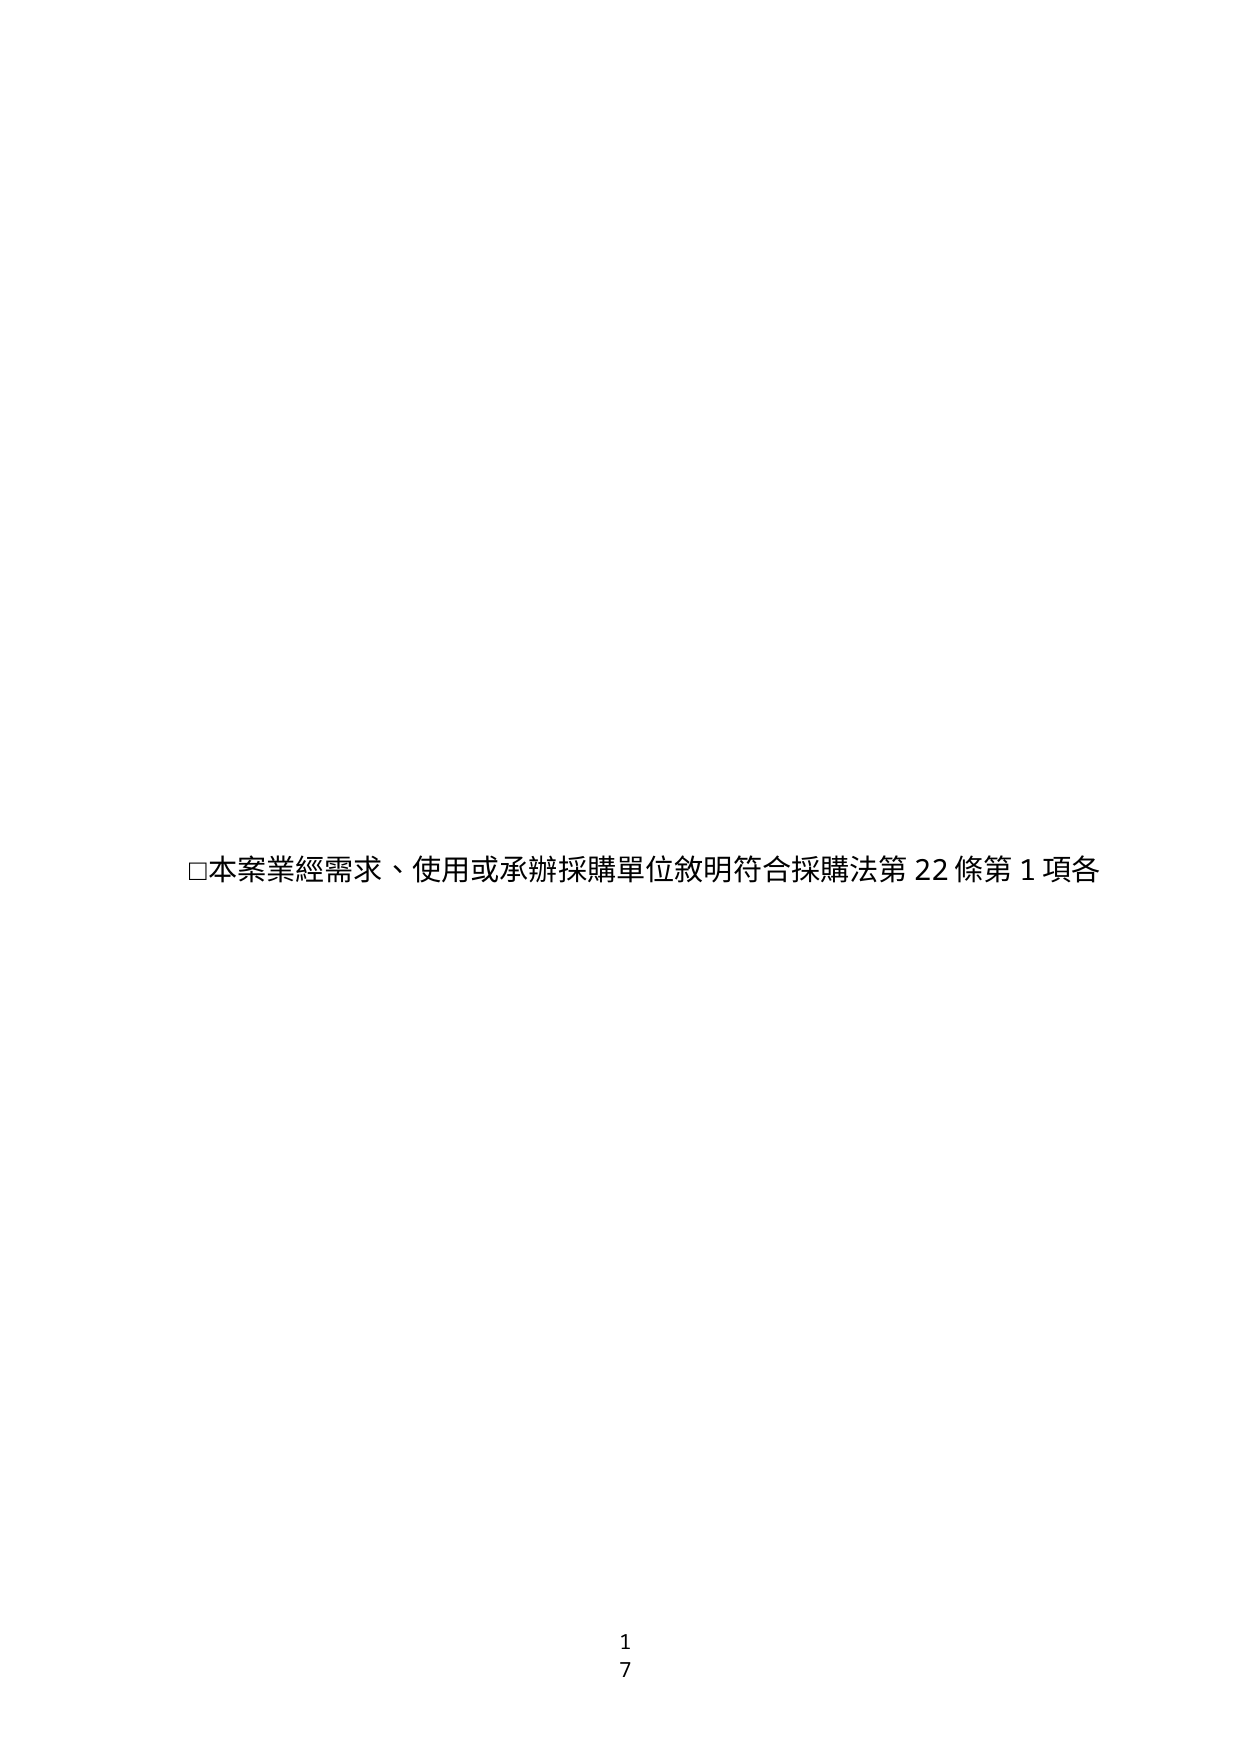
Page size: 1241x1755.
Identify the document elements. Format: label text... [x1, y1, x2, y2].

text □本案業經需求、使用或承辦採購單位敘明符合採購法第22條第1項各 [189, 826, 1110, 889]
